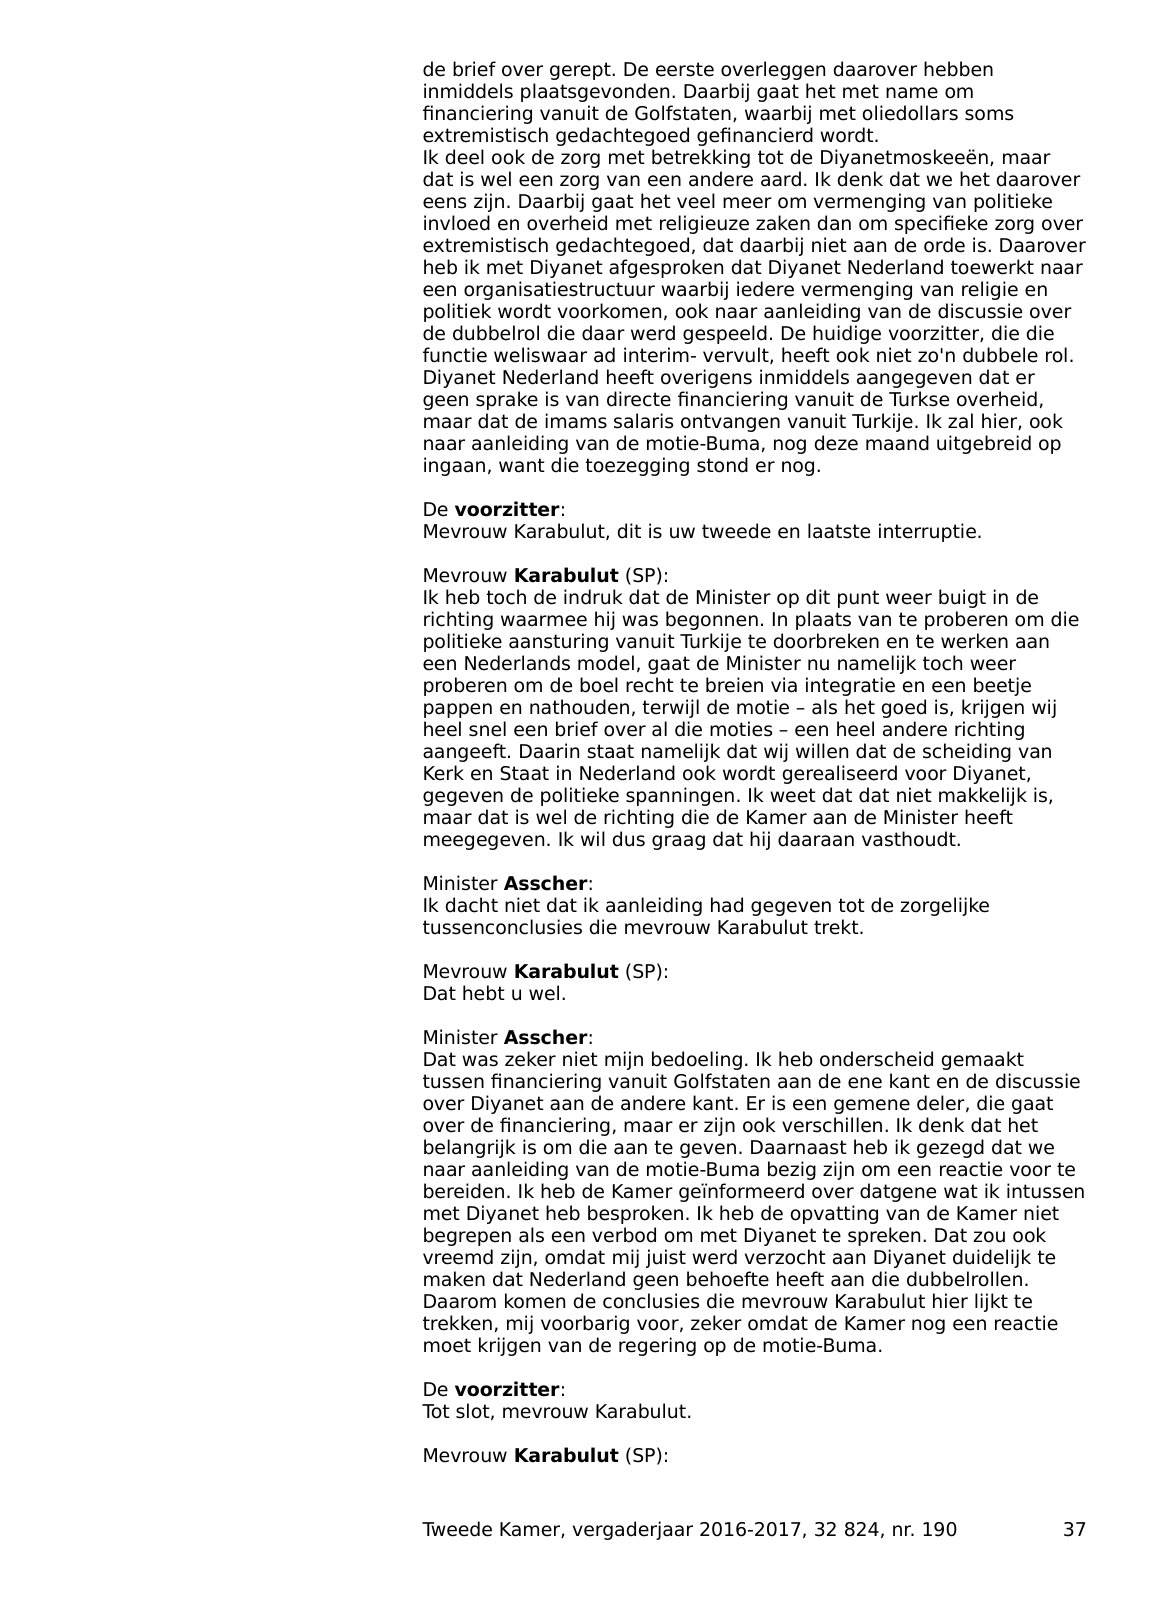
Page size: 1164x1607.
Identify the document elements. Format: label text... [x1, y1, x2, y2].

text De voorzitter: [422, 1379, 1087, 1401]
text Mevrouw Karabulut (SP): [422, 1445, 1087, 1467]
text Ik deel ook de zorg met betrekking tot de Diyanetmoskeeën, maar dat is wel een zorg van een andere aard. Ik denk dat we het daarover eens zijn. Daarbij gaat het veel meer om vermenging van politieke invloed en overheid met religieuze zaken dan om specifieke zorg over extremistisch gedachtegoed, dat daarbij niet aan de orde is. Daarover heb ik met Diyanet afgesproken dat Diyanet Nederland toewerkt naar een organisatiestructuur waarbij iedere vermenging van religie en politiek wordt voorkomen, ook naar aanleiding van de discussie over de dubbelrol die daar werd gespeeld. De huidige voorzitter, die die functie weliswaar ad interim- vervult, heeft ook niet zo'n dubbele rol. Diyanet Nederland heeft overigens inmiddels aangegeven dat er geen sprake is van directe financiering vanuit de Turkse overheid, maar dat de imams salaris ontvangen vanuit Turkije. Ik zal hier, ook naar aanleiding van de motie-Buma, nog deze maand uitgebreid op ingaan, want die toezegging stond er nog. [422, 147, 1087, 477]
text Minister Asscher: [422, 873, 1087, 895]
text Dat hebt u wel. [422, 983, 1087, 1005]
text Tot slot, mevrouw Karabulut. [422, 1401, 1087, 1423]
text Dat was zeker niet mijn bedoeling. Ik heb onderscheid gemaakt tussen financiering vanuit Golfstaten aan de ene kant en de discussie over Diyanet aan de andere kant. Er is een gemene deler, die gaat over de financiering, maar er zijn ook verschillen. Ik denk dat het belangrijk is om die aan te geven. Daarnaast heb ik gezegd dat we naar aanleiding van de motie-Buma bezig zijn om een reactie voor te bereiden. Ik heb de Kamer geïnformeerd over datgene wat ik intussen met Diyanet heb besproken. Ik heb de opvatting van de Kamer niet begrepen als een verbod om met Diyanet te spreken. Dat zou ook vreemd zijn, omdat mij juist werd verzocht aan Diyanet duidelijk te maken dat Nederland geen behoefte heeft aan die dubbelrollen. Daarom komen de conclusies die mevrouw Karabulut hier lijkt te trekken, mij voorbarig voor, zeker omdat de Kamer nog een reactie moet krijgen van de regering op de motie-Buma. [422, 1049, 1087, 1357]
text Ik heb toch de indruk dat de Minister op dit punt weer buigt in de richting waarmee hij was begonnen. In plaats van te proberen om die politieke aansturing vanuit Turkije te doorbreken en te werken aan een Nederlands model, gaat de Minister nu namelijk toch weer proberen om de boel recht te breien via integratie en een beetje pappen en nathouden, terwijl de motie – als het goed is, krijgen wij heel snel een brief over al die moties – een heel andere richting aangeeft. Daarin staat namelijk dat wij willen dat de scheiding van Kerk en Staat in Nederland ook wordt gerealiseerd voor Diyanet, gegeven de politieke spanningen. Ik weet dat dat niet makkelijk is, maar dat is wel de richting die de Kamer aan de Minister heeft meegegeven. Ik wil dus graag dat hij daaraan vasthoudt. [422, 587, 1087, 851]
text Minister Asscher: [422, 1027, 1087, 1049]
text Mevrouw Karabulut (SP): [422, 961, 1087, 983]
text De voorzitter: [422, 499, 1087, 521]
text Mevrouw Karabulut, dit is uw tweede en laatste interruptie. [422, 521, 1087, 543]
text de brief over gerept. De eerste overleggen daarover hebben inmiddels plaatsgevonden. Daarbij gaat het met name om financiering vanuit de Golfstaten, waarbij met oliedollars soms extremistisch gedachtegoed gefinancierd wordt. [422, 59, 1087, 147]
text Mevrouw Karabulut (SP): [422, 565, 1087, 587]
text Ik dacht niet dat ik aanleiding had gegeven tot de zorgelijke tussenconclusies die mevrouw Karabulut trekt. [422, 895, 1087, 939]
